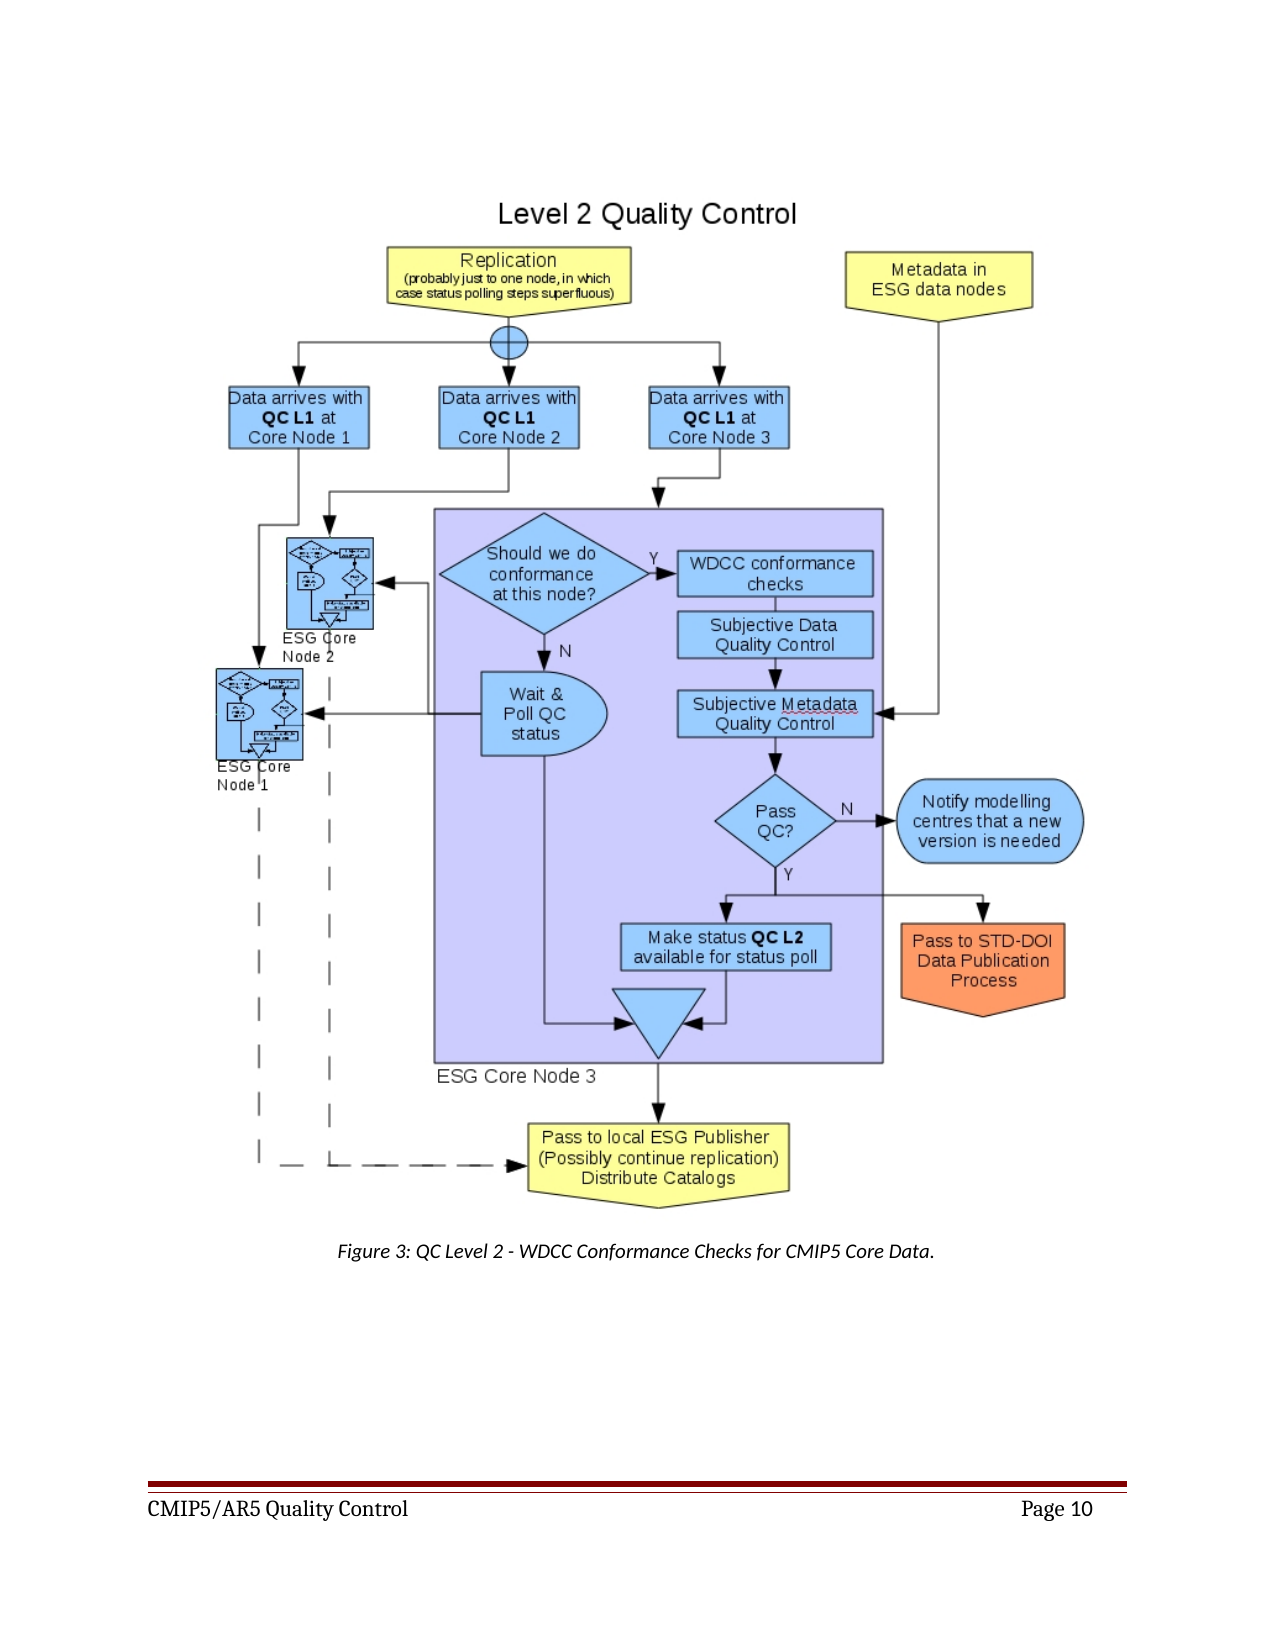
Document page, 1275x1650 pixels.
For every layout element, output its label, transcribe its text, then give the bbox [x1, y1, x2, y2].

picture [159, 166, 1117, 1235]
text Figure 3: QC Level 2 - WDCC Conformance Checks for CMIP5 Core Data. [148, 179, 1127, 1264]
